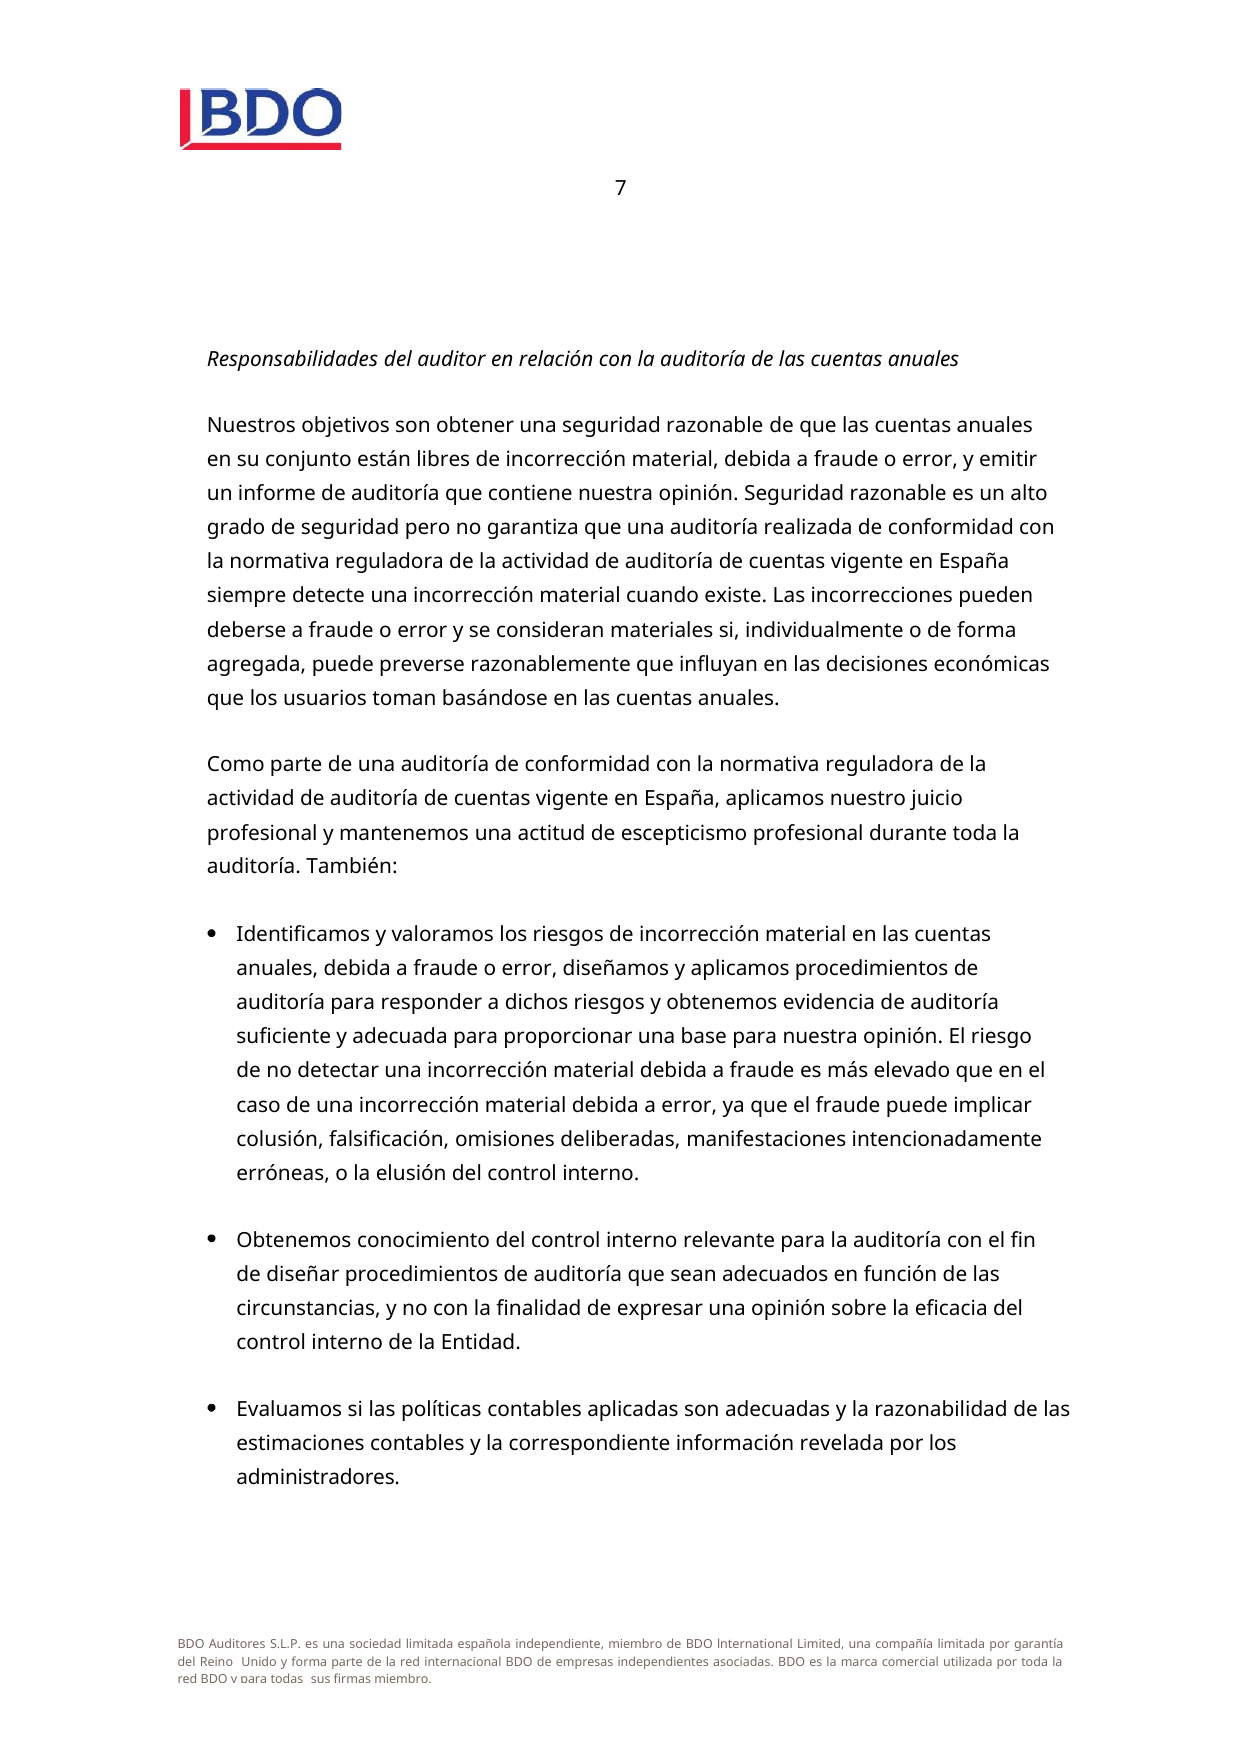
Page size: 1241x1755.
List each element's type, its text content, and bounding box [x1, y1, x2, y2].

text Como parte de una auditoría de conformidad con la normativa reguladora de la actividad de auditoría de cuentas vigente en España, aplicamos nuestro juicio profesional y mantenemos una actitud de escepticismo profesional durante toda la auditoría. También: [207, 749, 1061, 880]
text Identificamos y valoramos los riesgos de incorrección material en las cuentas anuales, debida a fraude o error, diseñamos y aplicamos procedimientos de auditoría para responder a dichos riesgos y obtenemos evidencia de auditoría suficiente y adecuada para proporcionar una base para nuestra opinión. El riesgo de no detectar una incorrección material debida a fraude es más elevado que en el caso de una incorrección material debida a error, ya que el fraude puede implicar colusión, falsificación, omisiones deliberadas, manifestaciones intencionadamente erróneas, o la elusión del control interno. [236, 919, 1061, 1186]
text Obtenemos conocimiento del control interno relevante para la auditoría con el fin de diseñar procedimientos de auditoría que sean adecuados en función de las circunstancias, y no con la finalidad de expresar una opinión sobre la eficacia del control interno de la Entidad. [236, 1225, 1061, 1355]
text Responsabilidades del auditor en relación con la auditoría de las cuentas anuales [207, 344, 1137, 372]
text Nuestros objetivos son obtener una seguridad razonable de que las cuentas anuales en su conjunto están libres de incorrección material, debida a fraude o error, y emitir un informe de auditoría que contiene nuestra opinión. Seguridad razonable es un alto grado de seguridad pero no garantiza que una auditoría realizada de conformidad con la normativa reguladora de la actividad de auditoría de cuentas vigente en España siempre detecte una incorrección material cuando existe. Las incorrecciones pueden deberse a fraude o error y se consideran materiales si, individualmente o de forma agregada, puede preverse razonablemente que influyan en las decisiones económicas que los usuarios toman basándose en las cuentas anuales. [207, 410, 1055, 711]
text Evaluamos si las políticas contables aplicadas son adecuadas y la razonabilidad de las estimaciones contables y la correspondiente información revelada por los administradores. [236, 1394, 1076, 1491]
